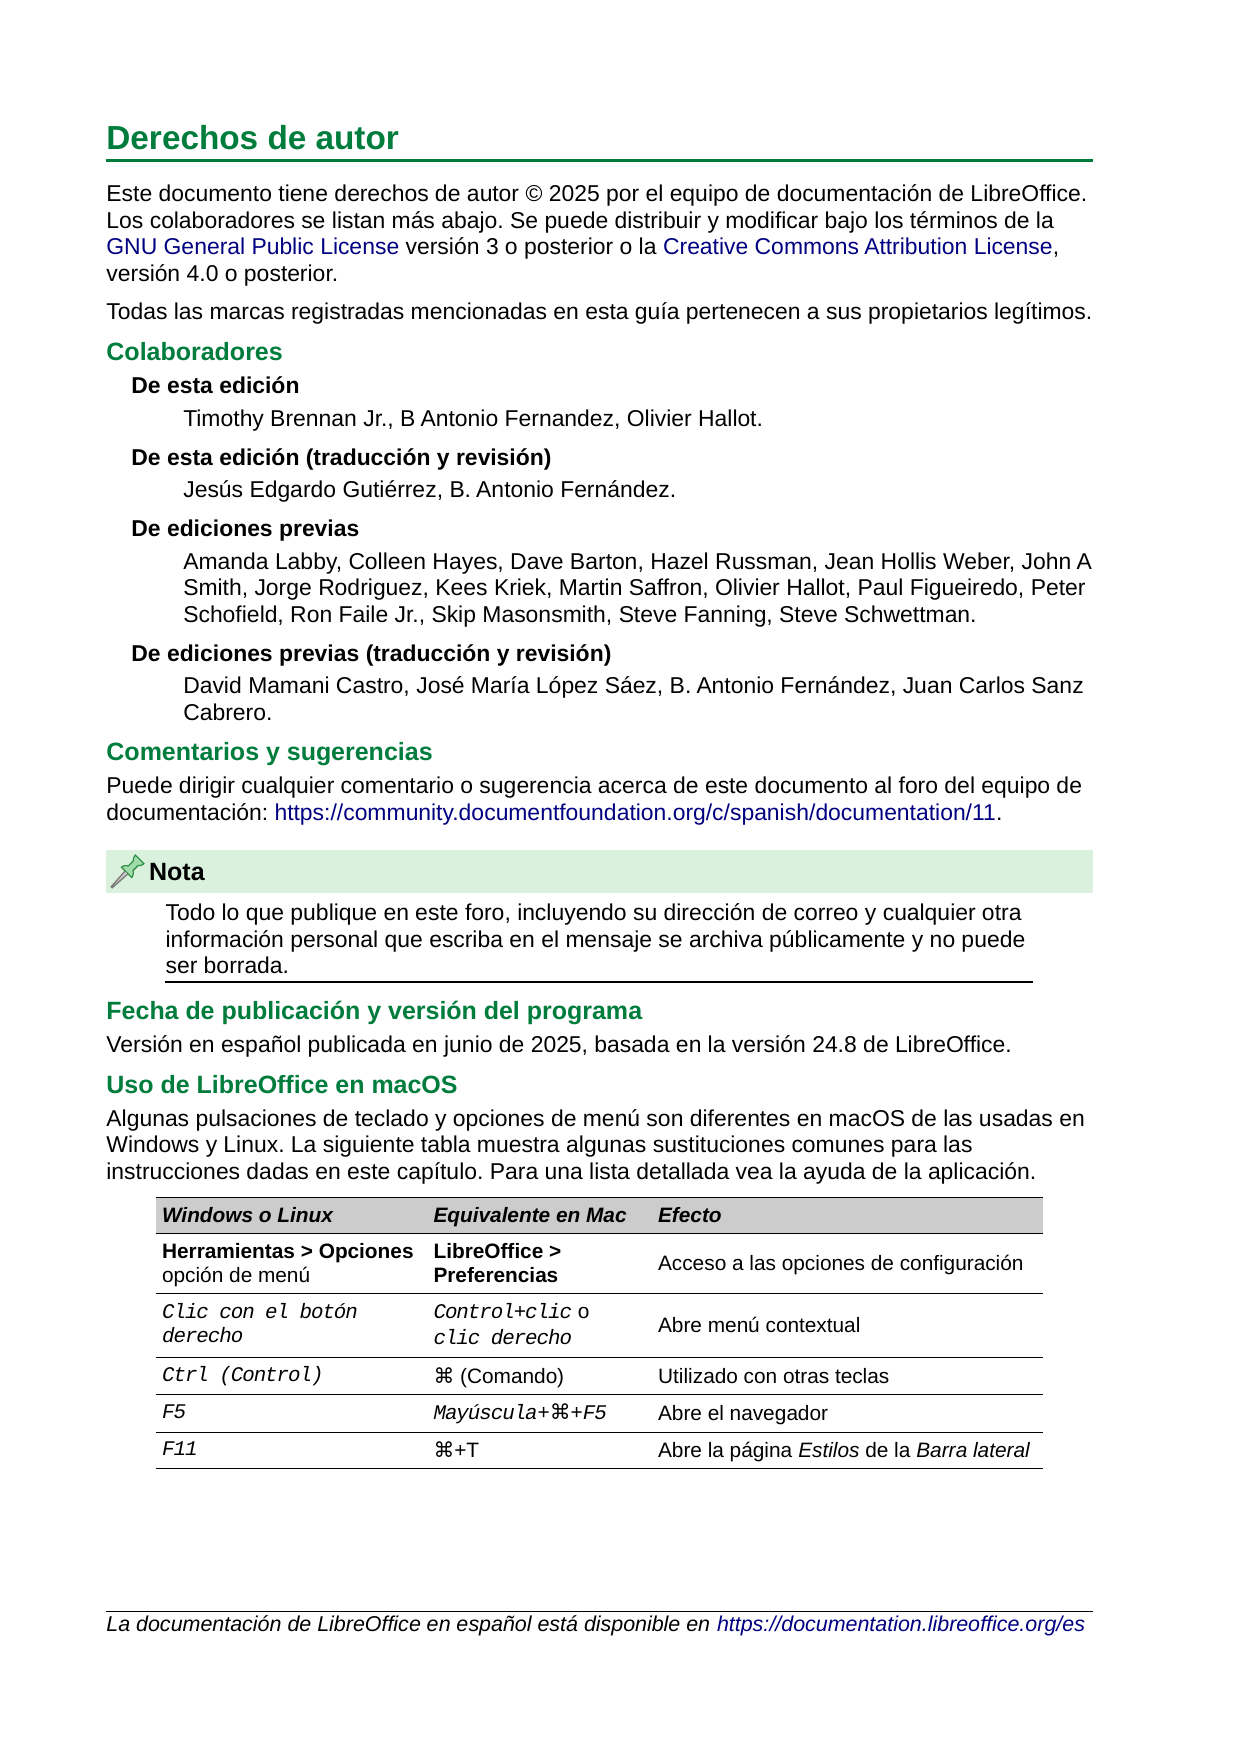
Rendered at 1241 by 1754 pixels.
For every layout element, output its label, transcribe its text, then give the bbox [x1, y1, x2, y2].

subtitle Comentarios y sugerencias [106, 737, 1093, 766]
text Todo lo que publique en este foro, incluyendo su dirección de correo y cualquier otra información personal que escriba en el mensaje se archiva públicamente y no puede ser borrada. [165, 899, 1033, 981]
subtitle Uso de LibreOffice en macOS [106, 1070, 1093, 1098]
table_cell ⌘ (Comando) [427, 1358, 652, 1394]
table_header Efecto [652, 1198, 1043, 1233]
table_cell Control+clic o clic derecho [427, 1294, 652, 1357]
table_header Equivalente en Mac [427, 1198, 652, 1233]
text David Mamani Castro, José María López Sáez, B. Antonio Fernández, Juan Carlos Sanz Cabrero. [183, 672, 1093, 725]
text Puede dirigir cualquier comentario o sugerencia acerca de este documento al foro del equipo de documentación: https://community.documentfoundation.org/c/spanish/documentation/11. [106, 772, 1093, 825]
text Algunas pulsaciones de teclado y opciones de menú son diferentes en macOS de las usadas en Windows y Linux. La siguiente tabla muestra algunas sustituciones comunes para las instrucciones dadas en este capítulo. Para una lista detallada vea la ayuda de la aplicación. [106, 1105, 1093, 1184]
text Todas las marcas registradas mencionadas en esta guía pertenecen a sus propietarios legítimos. [106, 298, 1093, 325]
text Versión en español publicada en junio de 2025, basada en la versión 24.8 de LibreOffice. [106, 1031, 1093, 1057]
text De ediciones previas [131, 515, 1093, 542]
text Jesús Edgardo Gutiérrez, B. Antonio Fernández. [183, 476, 1093, 503]
table_cell Herramientas > Opciones opción de menú [156, 1234, 427, 1293]
table_header Windows o Linux [156, 1198, 427, 1233]
table_cell Abre el navegador [652, 1395, 1043, 1432]
table_cell ⌘+T [427, 1433, 652, 1468]
subtitle Derechos de autor [106, 118, 1093, 159]
text Este documento tiene derechos de autor © 2025 por el equipo de documentación de LibreOffice. Los colaboradores se listan más abajo. Se puede distribuir y modificar bajo los términos de la GNU General Public License versión 3 o posterior o la Creative Commons Attribution License, versión 4.0 o posterior. [106, 180, 1093, 286]
table_cell F5 [156, 1395, 427, 1432]
table_cell Utilizado con otras teclas [652, 1358, 1043, 1394]
text De esta edición [131, 372, 1093, 399]
text De esta edición (traducción y revisión) [131, 444, 1093, 470]
table_cell Abre menú contextual [652, 1294, 1043, 1357]
subtitle Colaboradores [106, 337, 1093, 366]
table_cell LibreOffice > Preferencias [427, 1234, 652, 1293]
text De ediciones previas (traducción y revisión) [131, 639, 1093, 666]
table_cell F11 [156, 1433, 427, 1468]
subtitle Fecha de publicación y versión del programa [106, 996, 1093, 1024]
table_cell Abre la página Estilos de la Barra lateral [652, 1433, 1043, 1468]
text Timothy Brennan Jr., B Antonio Fernandez, Olivier Hallot. [183, 405, 1093, 431]
table_cell Acceso a las opciones de configuración [652, 1234, 1043, 1293]
subtitle Nota [106, 850, 1093, 893]
table_cell Clic con el botón derecho [156, 1294, 427, 1357]
table_cell Mayúscula+⌘+F5 [427, 1395, 652, 1432]
text Amanda Labby, Colleen Hayes, Dave Barton, Hazel Russman, Jean Hollis Weber, John A Smith, Jorge Rodriguez, Kees Kriek, Martin Saffron, Olivier Hallot, Paul Figueiredo, Peter Schofield, Ron Faile Jr., Skip Masonsmith, Steve Fanning, Steve Schwettman. [183, 548, 1093, 627]
table_cell Ctrl (Control) [156, 1358, 427, 1394]
